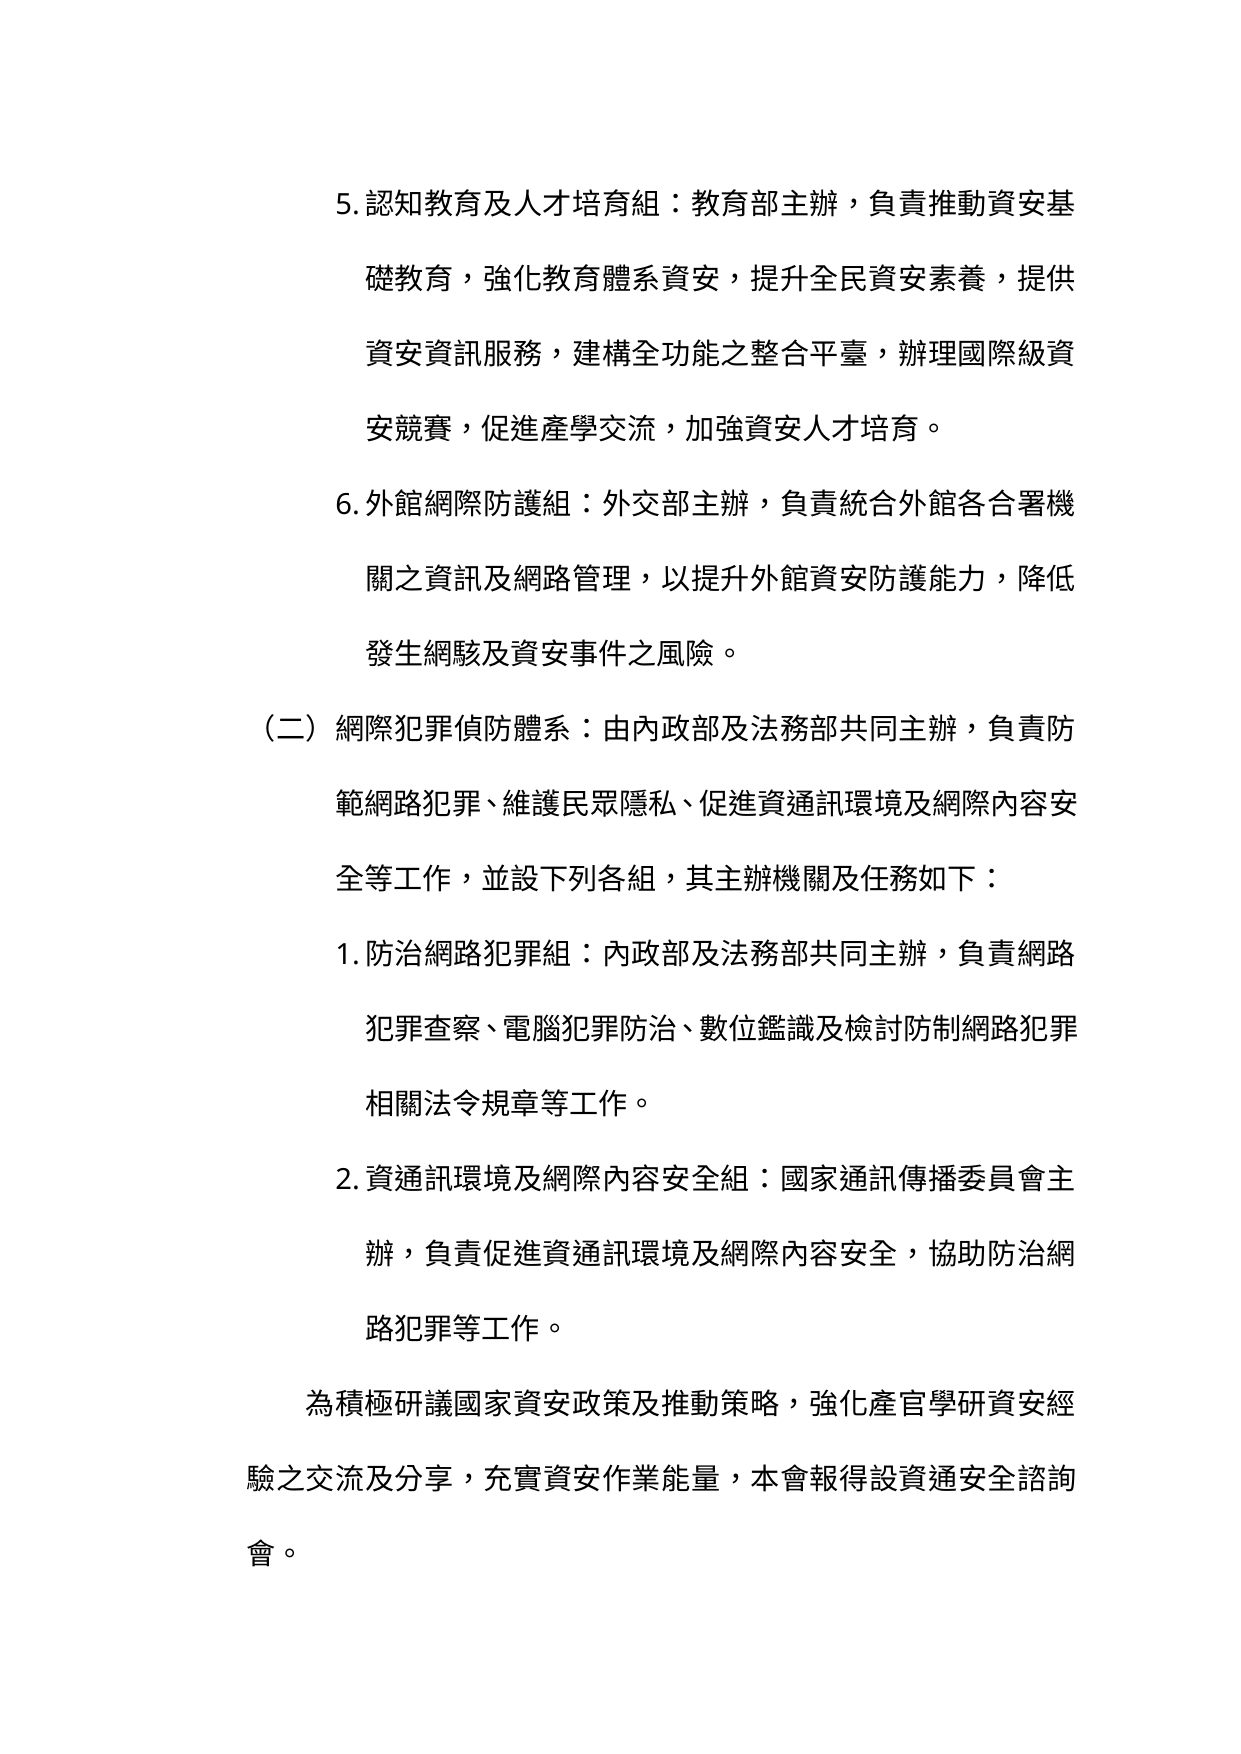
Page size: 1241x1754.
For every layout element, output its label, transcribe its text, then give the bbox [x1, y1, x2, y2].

list 外館網際防護組：外交部主辦，負責統合外館各合署機關之資訊及網路管理，以提升外館資安防護能力，降低發生網駭及資安事件之風險。 [335, 464, 1078, 689]
list 資通訊環境及網際內容安全組：國家通訊傳播委員會主辦，負責促進資通訊環境及網際內容安全，協助防治網路犯罪等工作。 [335, 1139, 1078, 1364]
list 防治網路犯罪組：內政部及法務部共同主辦，負責網路犯罪查察、電腦犯罪防治、數位鑑識及檢討防制網路犯罪相關法令規章等工作。 [335, 914, 1078, 1139]
text 為積極研議國家資安政策及推動策略，強化產官學研資安經驗之交流及分享，充實資安作業能量，本會報得設資通安全諮詢會。 [246, 1364, 1078, 1589]
list 認知教育及人才培育組：教育部主辦，負責推動資安基礎教育，強化教育體系資安，提升全民資安素養，提供資安資訊服務，建構全功能之整合平臺，辦理國際級資安競賽，促進產學交流，加強資安人才培育。 [335, 164, 1078, 464]
list 網際犯罪偵防體系：由內政部及法務部共同主辦，負責防範網路犯罪、維護民眾隱私、促進資通訊環境及網際內容安全等工作，並設下列各組，其主辦機關及任務如下： [247, 689, 1078, 914]
